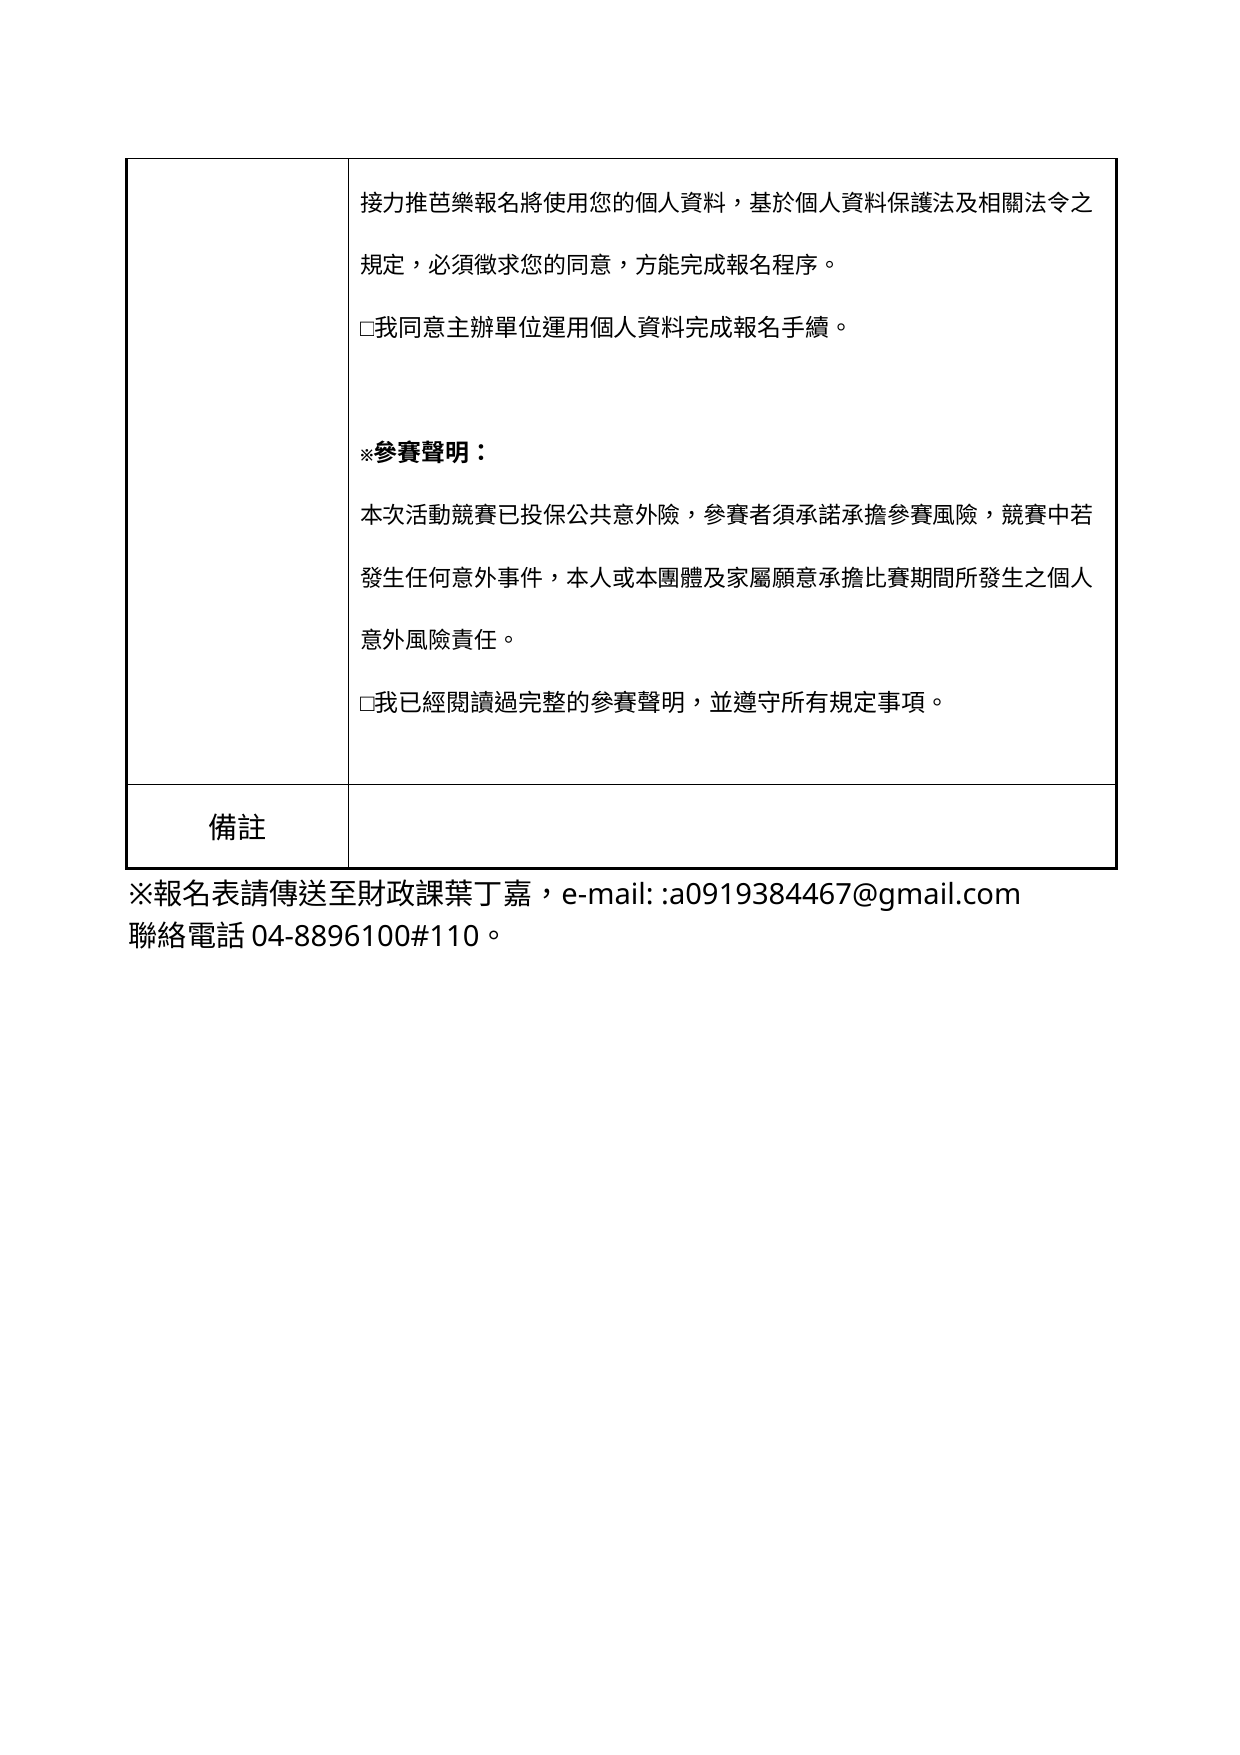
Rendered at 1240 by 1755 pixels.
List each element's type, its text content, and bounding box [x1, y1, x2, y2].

table_cell 備註 [128, 785, 348, 867]
text ※報名表請傳送至財政課葉丁嘉，e-mail: :a0919384467@gmail.com [128, 870, 1118, 913]
table_cell 接力推芭樂報名將使用您的個人資料，基於個人資料保護法及相關法令之規定，必須徵求您的同意，方能完成報名程序。 □我同意主辦單位運用個人資料完成報名手續。 ※參賽聲明： 本次活動競賽已投保公共意外險，參賽者須承諾承擔參賽風險，競賽中若發生任何意外事件，本人或本團體及家屬願意承擔比賽期間所發生之個人意外風險責任。 □我已經閱讀過完整的參賽聲明，並遵守所有規定事項。 [349, 159, 1115, 784]
table_cell [349, 785, 1115, 867]
text 聯絡電話04-8896100#110。 [128, 913, 1118, 955]
table_cell [128, 159, 348, 784]
